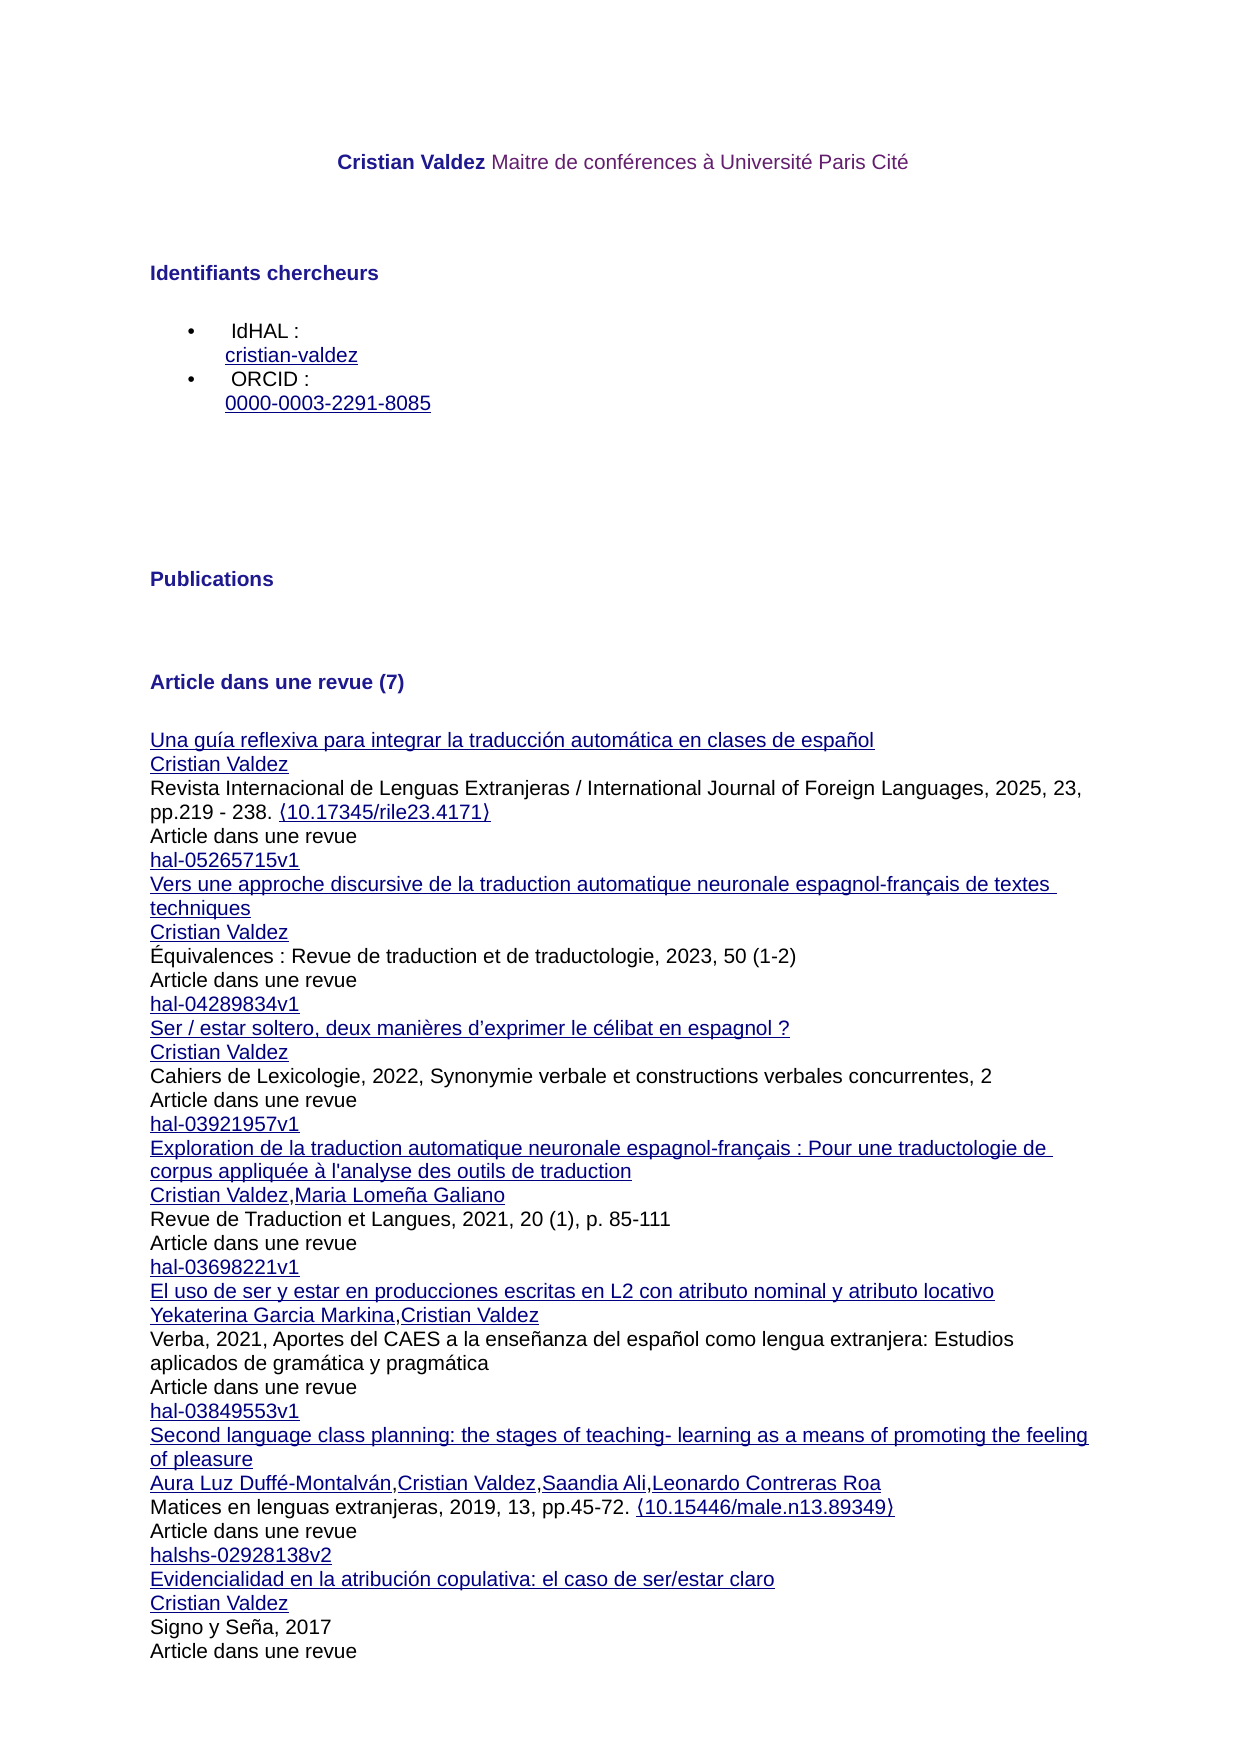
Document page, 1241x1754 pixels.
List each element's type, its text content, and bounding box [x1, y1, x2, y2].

subtitle Cristian Valdez Maitre de conférences à Université Paris Cité [150, 150, 1090, 174]
list ORCID : [187, 367, 1090, 391]
subtitle Publications [150, 567, 1090, 591]
table_cell Exploration de la traduction automatique neuronale espagnol-français : Pour une traductologie de corpus appliquée à l'analyse des outils de traduction Cristian Valdez,Maria Lomeña Galiano Revue de Traduction et Langues, 2021, 20 (1), p. 85-111 Article dans une revue hal-03698221v1 [150, 1135, 1090, 1279]
table_header Una guía reflexiva para integrar la traducción automática en clases de español Cristian Valdez Revista Internacional de Lenguas Extranjeras / International Journal of Foreign Languages, 2025, 23, pp.219 - 238. ⟨10.17345/rile23.4171⟩ Article dans une revue hal-05265715v1 [150, 728, 1090, 872]
list cristian-valdez [187, 343, 1090, 367]
list IdHAL : [187, 319, 1090, 343]
subtitle Identifiants chercheurs [150, 260, 1090, 284]
table_cell Evidencialidad en la atribución copulativa: el caso de ser/estar claro Cristian Valdez Signo y Seña, 2017 Article dans une revue [150, 1567, 1090, 1662]
subtitle Article dans une revue (7) [150, 670, 1090, 694]
table_cell Ser / estar soltero, deux manières d’exprimer le célibat en espagnol ? Cristian Valdez Cahiers de Lexicologie, 2022, Synonymie verbale et constructions verbales concurrentes, 2 Article dans une revue hal-03921957v1 [150, 1016, 1090, 1135]
table_cell Second language class planning: the stages of teaching- learning as a means of promoting the feeling of pleasure Aura Luz Duffé-Montalván,Cristian Valdez,Saandia Ali,Leonardo Contreras Roa Matices en lenguas extranjeras, 2019, 13, pp.45-72. ⟨10.15446/male.n13.89349⟩ Article dans une revue halshs-02928138v2 [150, 1423, 1090, 1567]
table_cell Vers une approche discursive de la traduction automatique neuronale espagnol-français de textes techniques Cristian Valdez Équivalences : Revue de traduction et de traductologie, 2023, 50 (1-2) Article dans une revue hal-04289834v1 [150, 872, 1090, 1016]
table_cell El uso de ser y estar en producciones escritas en L2 con atributo nominal y atributo locativo Yekaterina Garcia Markina,Cristian Valdez Verba, 2021, Aportes del CAES a la enseñanza del español como lengua extranjera: Estudios aplicados de gramática y pragmática Article dans une revue hal-03849553v1 [150, 1279, 1090, 1423]
list 0000-0003-2291-8085 [187, 391, 1090, 414]
